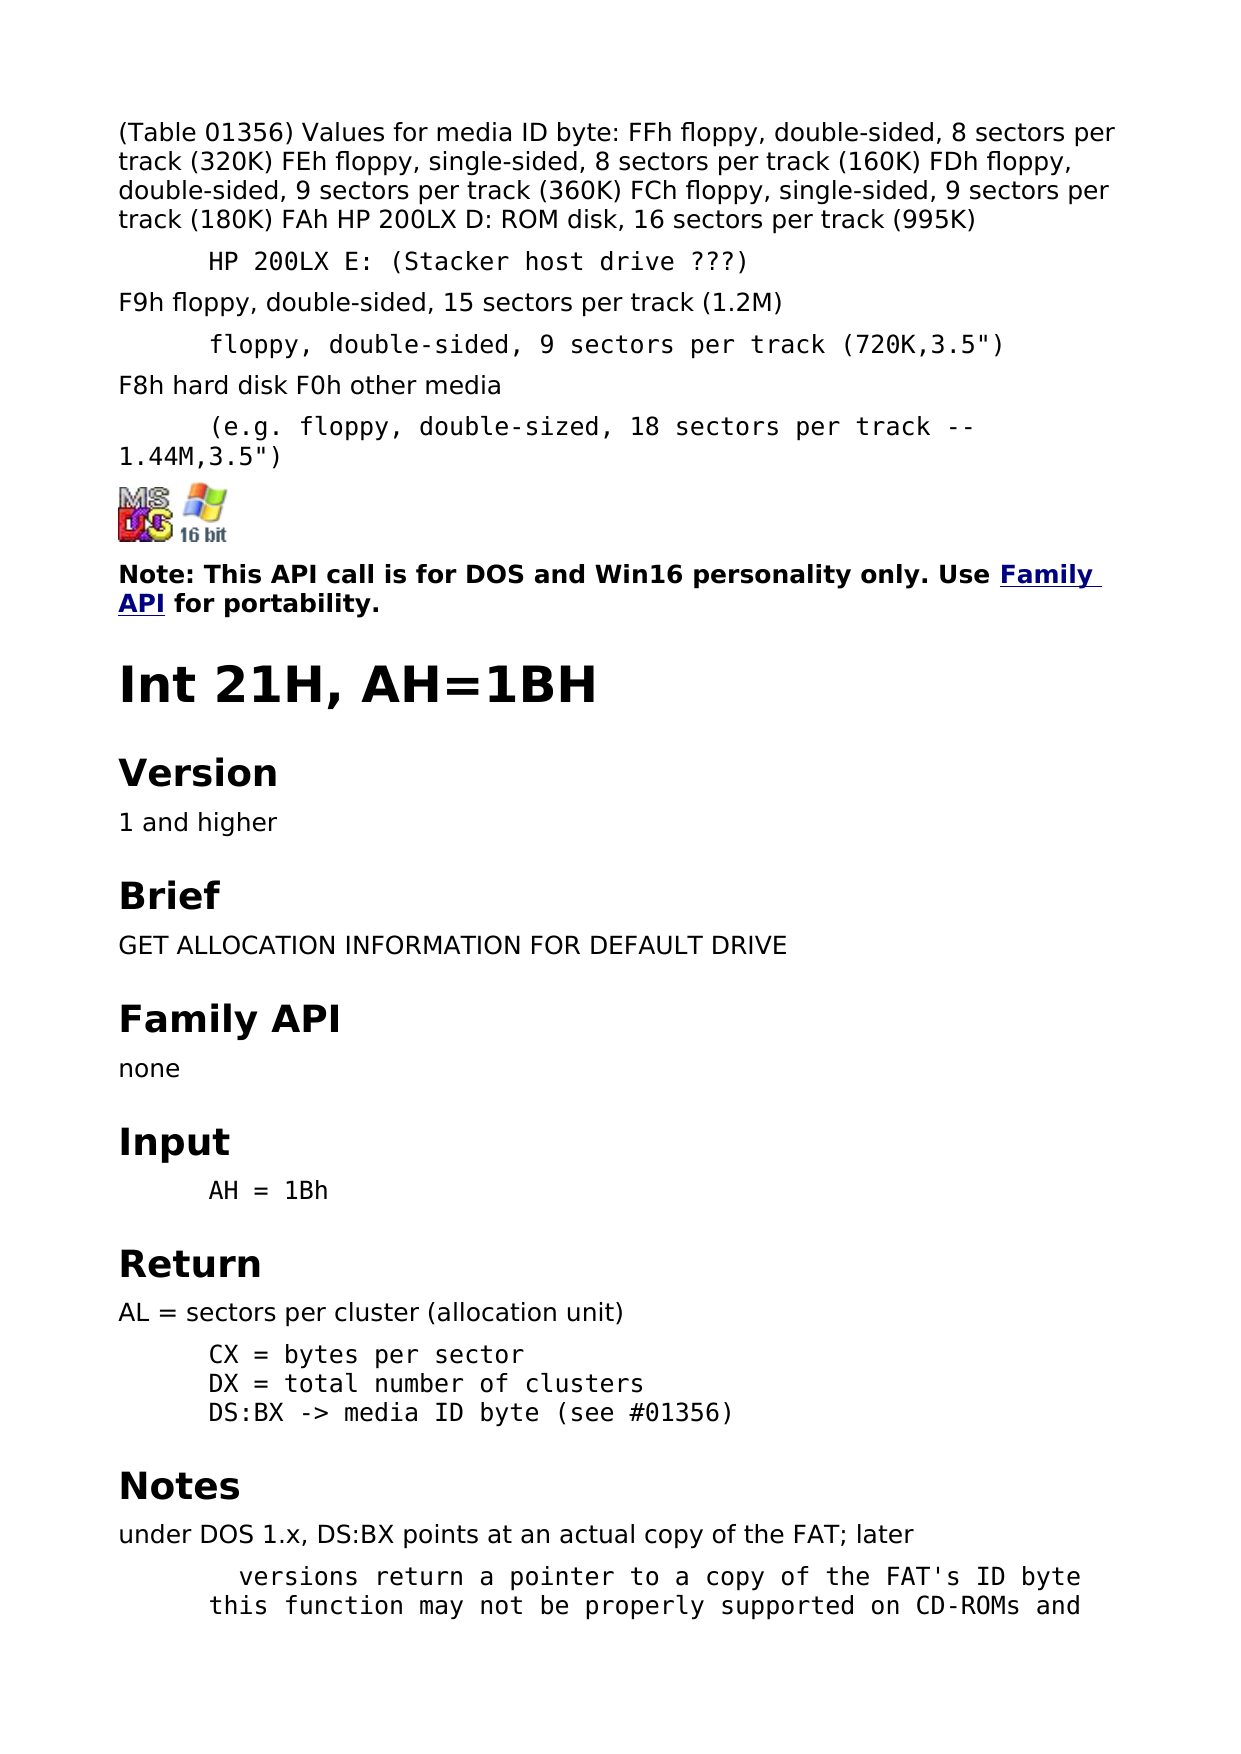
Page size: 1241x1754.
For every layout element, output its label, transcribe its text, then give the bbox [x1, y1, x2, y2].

text (Table 01356) Values for media ID byte: FFh floppy, double-sided, 8 sectors per track (320K) FEh floppy, single-sided, 8 sectors per track (160K) FDh floppy, double-sided, 9 sectors per track (360K) FCh floppy, single-sided, 9 sectors per track (180K) FAh HP 200LX D: ROM disk, 16 sectors per track (995K) [118, 118, 1122, 235]
subtitle Brief [118, 875, 1122, 918]
subtitle Notes [118, 1464, 1122, 1508]
text F8h hard disk F0h other media [118, 371, 1122, 400]
text AL = sectors per cluster (allocation unit) [118, 1299, 1122, 1328]
text GET ALLOCATION INFORMATION FOR DEFAULT DRIVE [118, 931, 1122, 960]
text F9h floppy, double-sided, 15 sectors per track (1.2M) [118, 288, 1122, 317]
subtitle Input [118, 1120, 1122, 1164]
picture [118, 487, 173, 542]
text HP 200LX E: (Stacker host drive ???) [118, 247, 1122, 276]
text (e.g. floppy, double-sized, 18 sectors per track -- 1.44M,3.5") [118, 412, 1122, 471]
text none [118, 1054, 1122, 1083]
subtitle Int 21H, AH=1BH [118, 656, 1122, 714]
subtitle Family API [118, 998, 1122, 1041]
text under DOS 1.x, DS:BX points at an actual copy of the FAT; later [118, 1521, 1122, 1550]
text 1 and higher [118, 808, 1122, 837]
text AH = 1Bh [118, 1177, 1122, 1206]
text CX = bytes per sector DX = total number of clusters DS:BX -> media ID byte (see #01356) [118, 1340, 1122, 1428]
text floppy, double-sided, 9 sectors per track (720K,3.5") [118, 330, 1122, 359]
text versions return a pointer to a copy of the FAT's ID byte this function may not be properly supported on CD-ROMs and [118, 1562, 1122, 1621]
subtitle Version [118, 752, 1122, 796]
text Note: This API call is for DOS and Win16 personality only. Use Family API for portability. [118, 560, 1122, 619]
subtitle Return [118, 1242, 1122, 1286]
picture [180, 482, 228, 542]
